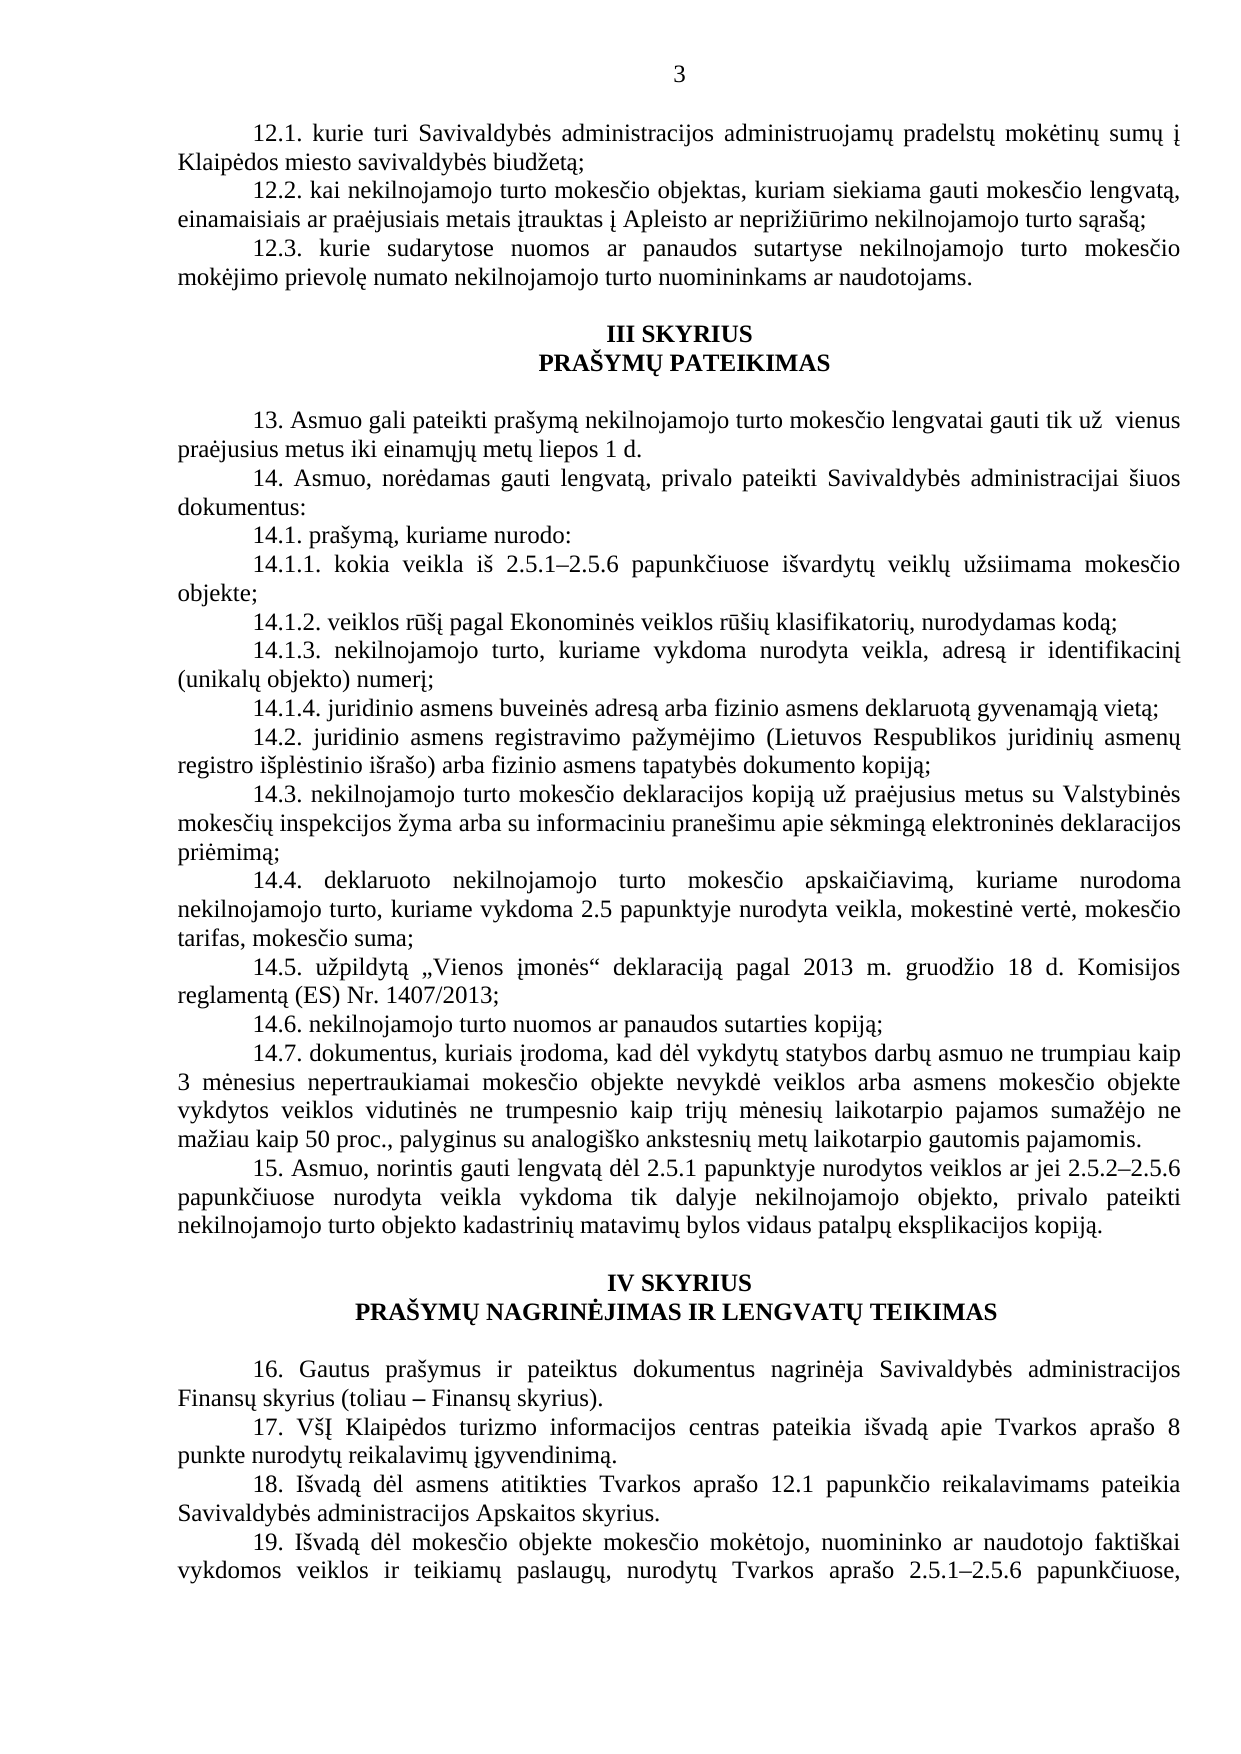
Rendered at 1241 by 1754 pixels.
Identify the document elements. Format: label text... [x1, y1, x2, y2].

text 14.6. nekilnojamojo turto nuomos ar panaudos sutarties kopiją; [177, 1009, 1181, 1038]
text 14.2. juridinio asmens registravimo pažymėjimo (Lietuvos Respublikos juridinių asmenų registro išplėstinio išrašo) arba fizinio asmens tapatybės dokumento kopiją; [177, 722, 1181, 779]
text 14.1.4. juridinio asmens buveinės adresą arba fizinio asmens deklaruotą gyvenamąją vietą; [177, 693, 1181, 722]
text 14.1. prašymą, kuriame nurodo: [177, 521, 1181, 549]
text 12.1. kurie turi Savivaldybės administracijos administruojamų pradelstų mokėtinų sumų į Klaipėdos miesto savivaldybės biudžetą; [177, 118, 1181, 176]
text 14.4. deklaruoto nekilnojamojo turto mokesčio apskaičiavimą, kuriame nurodoma nekilnojamojo turto, kuriame vykdoma 2.5 papunktyje nurodyta veikla, mokestinė vertė, mokesčio tarifas, mokesčio suma; [177, 866, 1181, 952]
text 14. Asmuo, norėdamas gauti lengvatą, privalo pateikti Savivaldybės administracijai šiuos dokumentus: [177, 463, 1181, 521]
subtitle IV SKYRIUS [177, 1268, 1181, 1297]
text 14.3. nekilnojamojo turto mokesčio deklaracijos kopiją už praėjusius metus su Valstybinės mokesčių inspekcijos žyma arba su informaciniu pranešimu apie sėkmingą elektroninės deklaracijos priėmimą; [177, 779, 1181, 866]
text 12.2. kai nekilnojamojo turto mokesčio objektas, kuriam siekiama gauti mokesčio lengvatą, einamaisiais ar praėjusiais metais įtrauktas į Apleisto ar neprižiūrimo nekilnojamojo turto sąrašą; [177, 176, 1181, 233]
subtitle III SKYRIUS [177, 319, 1181, 348]
text 15. Asmuo, norintis gauti lengvatą dėl 2.5.1 papunktyje nurodytos veiklos ar jei 2.5.2–2.5.6 papunkčiuose nurodyta veikla vykdoma tik dalyje nekilnojamojo objekto, privalo pateikti nekilnojamojo turto objekto kadastrinių matavimų bylos vidaus patalpų eksplikacijos kopiją. [177, 1153, 1181, 1239]
text PRAŠYMŲ PATEIKIMAS [177, 348, 1192, 377]
text 13. Asmuo gali pateikti prašymą nekilnojamojo turto mokesčio lengvatai gauti tik už vienus praėjusius metus iki einamųjų metų liepos 1 d. [177, 406, 1181, 463]
text 14.1.3. nekilnojamojo turto, kuriame vykdoma nurodyta veikla, adresą ir identifikacinį (unikalų objekto) numerį; [177, 636, 1181, 693]
text 14.7. dokumentus, kuriais įrodoma, kad dėl vykdytų statybos darbų asmuo ne trumpiau kaip 3 mėnesius nepertraukiamai mokesčio objekte nevykdė veiklos arba asmens mokesčio objekte vykdytos veiklos vidutinės ne trumpesnio kaip trijų mėnesių laikotarpio pajamos sumažėjo ne mažiau kaip 50 proc., palyginus su analogiško ankstesnių metų laikotarpio gautomis pajamomis. [177, 1038, 1181, 1153]
text 16. Gautus prašymus ir pateiktus dokumentus nagrinėja Savivaldybės administracijos Finansų skyrius (toliau – Finansų skyrius). [177, 1354, 1181, 1412]
text 12.3. kurie sudarytose nuomos ar panaudos sutartyse nekilnojamojo turto mokesčio mokėjimo prievolę numato nekilnojamojo turto nuomininkams ar naudotojams. [177, 233, 1181, 291]
text 18. Išvadą dėl asmens atitikties Tvarkos aprašo 12.1 papunkčio reikalavimams pateikia Savivaldybės administracijos Apskaitos skyrius. [177, 1469, 1181, 1527]
text 14.5. užpildytą „Vienos įmonės“ deklaraciją pagal 2013 m. gruodžio 18 d. Komisijos reglamentą (ES) Nr. 1407/2013; [177, 952, 1181, 1009]
text 14.1.2. veiklos rūšį pagal Ekonominės veiklos rūšių klasifikatorių, nurodydamas kodą; [177, 607, 1181, 636]
text 19. Išvadą dėl mokesčio objekte mokesčio mokėtojo, nuomininko ar naudotojo faktiškai vykdomos veiklos ir teikiamų paslaugų, nurodytų Tvarkos aprašo 2.5.1–2.5.6 papunkčiuose, [177, 1527, 1181, 1584]
text PRAŠYMŲ NAGRINĖJIMAS IR LENGVATŲ TEIKIMAS [177, 1297, 1181, 1326]
text 17. VšĮ Klaipėdos turizmo informacijos centras pateikia išvadą apie Tvarkos aprašo 8 punkte nurodytų reikalavimų įgyvendinimą. [177, 1412, 1181, 1469]
text 14.1.1. kokia veikla iš 2.5.1–2.5.6 papunkčiuose išvardytų veiklų užsiimama mokesčio objekte; [177, 549, 1181, 607]
